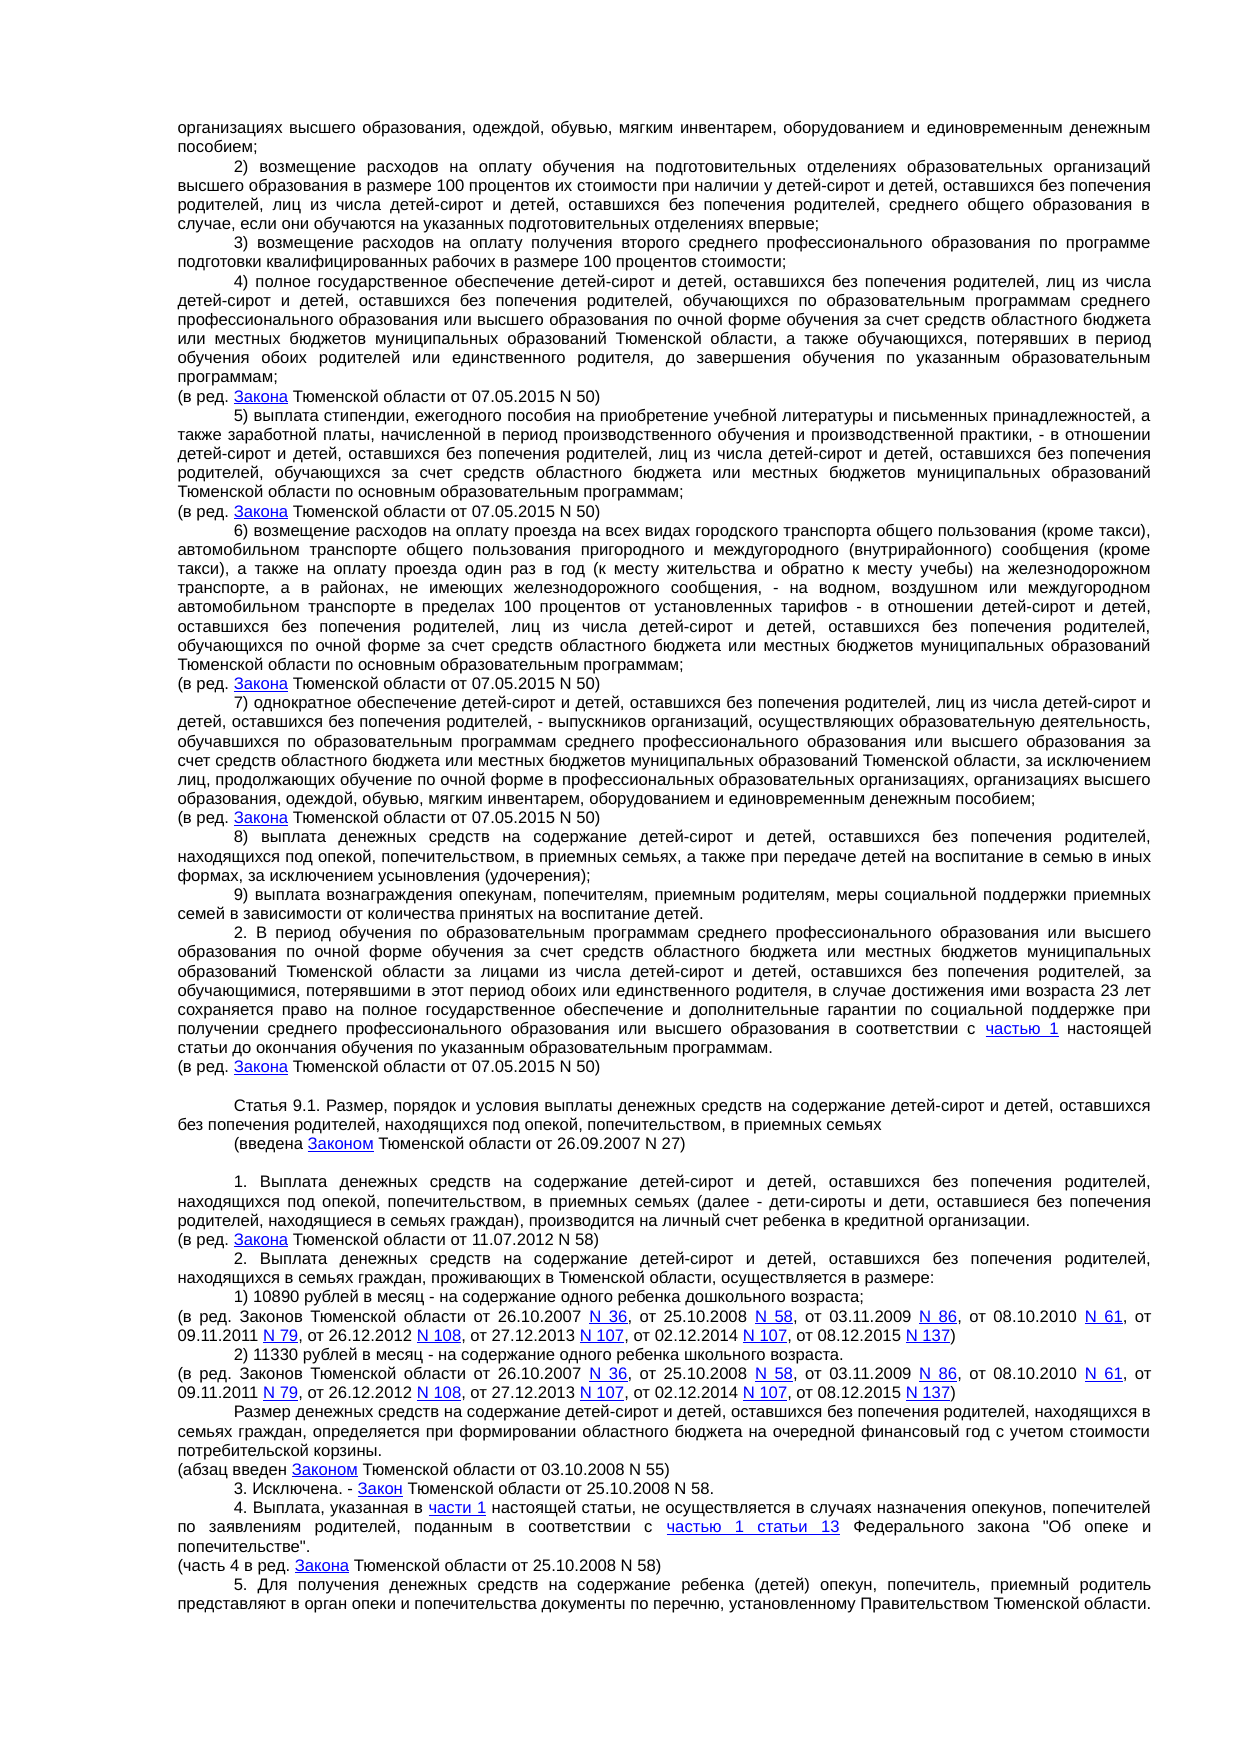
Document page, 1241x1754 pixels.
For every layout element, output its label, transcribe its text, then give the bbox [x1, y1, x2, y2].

text (в ред. Закона Тюменской области от 11.07.2012 N 58) [177, 1230, 1152, 1249]
text (в ред. Законов Тюменской области от 26.10.2007 N 36, от 25.10.2008 N 58, от 03.11.2009 N 86, от 08.10.2010 N 61, от 09.11.2011 N 79, от 26.12.2012 N 108, от 27.12.2013 N 107, от 02.12.2014 N 107, от 08.12.2015 N 137) [177, 1306, 1152, 1345]
text Размер денежных средств на содержание детей-сирот и детей, оставшихся без попечения родителей, находящихся в семьях граждан, определяется при формировании областного бюджета на очередной финансовый год с учетом стоимости потребительской корзины. [177, 1402, 1152, 1460]
text 2) возмещение расходов на оплату обучения на подготовительных отделениях образовательных организаций высшего образования в размере 100 процентов их стоимости при наличии у детей-сирот и детей, оставшихся без попечения родителей, лиц из числа детей-сирот и детей, оставшихся без попечения родителей, среднего общего образования в случае, если они обучаются на указанных подготовительных отделениях впервые; [177, 156, 1152, 233]
text (в ред. Законов Тюменской области от 26.10.2007 N 36, от 25.10.2008 N 58, от 03.11.2009 N 86, от 08.10.2010 N 61, от 09.11.2011 N 79, от 26.12.2012 N 108, от 27.12.2013 N 107, от 02.12.2014 N 107, от 08.12.2015 N 137) [177, 1364, 1152, 1402]
text (в ред. Закона Тюменской области от 07.05.2015 N 50) [177, 386, 1152, 406]
text 8) выплата денежных средств на содержание детей-сирот и детей, оставшихся без попечения родителей, находящихся под опекой, попечительством, в приемных семьях, а также при передаче детей на воспитание в семью в иных формах, за исключением усыновления (удочерения); [177, 827, 1152, 885]
text 7) однократное обеспечение детей-сирот и детей, оставшихся без попечения родителей, лиц из числа детей-сирот и детей, оставшихся без попечения родителей, - выпускников организаций, осуществляющих образовательную деятельность, обучавшихся по образовательным программам среднего профессионального образования или высшего образования за счет средств областного бюджета или местных бюджетов муниципальных образований Тюменской области, за исключением лиц, продолжающих обучение по очной форме в профессиональных образовательных организациях, организациях высшего образования, одеждой, обувью, мягким инвентарем, оборудованием и единовременным денежным пособием; [177, 693, 1152, 808]
text организациях высшего образования, одеждой, обувью, мягким инвентарем, оборудованием и единовременным денежным пособием; [177, 118, 1152, 156]
text 1. Выплата денежных средств на содержание детей-сирот и детей, оставшихся без попечения родителей, находящихся под опекой, попечительством, в приемных семьях (далее - дети-сироты и дети, оставшиеся без попечения родителей, находящиеся в семьях граждан), производится на личный счет ребенка в кредитной организации. [177, 1172, 1152, 1230]
text (в ред. Закона Тюменской области от 07.05.2015 N 50) [177, 808, 1152, 827]
subtitle Статья 9.1. Размер, порядок и условия выплаты денежных средств на содержание детей-сирот и детей, оставшихся без попечения родителей, находящихся под опекой, попечительством, в приемных семьях [177, 1096, 1152, 1134]
text 3. Исключена. - Закон Тюменской области от 25.10.2008 N 58. [177, 1479, 1152, 1498]
text 9) выплата вознаграждения опекунам, попечителям, приемным родителям, меры социальной поддержки приемных семей в зависимости от количества принятых на воспитание детей. [177, 885, 1152, 923]
text (абзац введен Законом Тюменской области от 03.10.2008 N 55) [177, 1460, 1152, 1479]
text 4. Выплата, указанная в части 1 настоящей статьи, не осуществляется в случаях назначения опекунов, попечителей по заявлениям родителей, поданным в соответствии с частью 1 статьи 13 Федерального закона "Об опеке и попечительстве". [177, 1498, 1152, 1556]
text 2) 11330 рублей в месяц - на содержание одного ребенка школьного возраста. [177, 1345, 1152, 1364]
text 4) полное государственное обеспечение детей-сирот и детей, оставшихся без попечения родителей, лиц из числа детей-сирот и детей, оставшихся без попечения родителей, обучающихся по образовательным программам среднего профессионального образования или высшего образования по очной форме обучения за счет средств областного бюджета или местных бюджетов муниципальных образований Тюменской области, а также обучающихся, потерявших в период обучения обоих родителей или единственного родителя, до завершения обучения по указанным образовательным программам; [177, 271, 1152, 386]
text (введена Законом Тюменской области от 26.09.2007 N 27) [177, 1134, 1152, 1153]
text 3) возмещение расходов на оплату получения второго среднего профессионального образования по программе подготовки квалифицированных рабочих в размере 100 процентов стоимости; [177, 233, 1152, 271]
text 6) возмещение расходов на оплату проезда на всех видах городского транспорта общего пользования (кроме такси), автомобильном транспорте общего пользования пригородного и междугородного (внутрирайонного) сообщения (кроме такси), а также на оплату проезда один раз в год (к месту жительства и обратно к месту учебы) на железнодорожном транспорте, а в районах, не имеющих железнодорожного сообщения, - на водном, воздушном или междугородном автомобильном транспорте в пределах 100 процентов от установленных тарифов - в отношении детей-сирот и детей, оставшихся без попечения родителей, лиц из числа детей-сирот и детей, оставшихся без попечения родителей, обучающихся по очной форме за счет средств областного бюджета или местных бюджетов муниципальных образований Тюменской области по основным образовательным программам; [177, 521, 1152, 674]
text 5) выплата стипендии, ежегодного пособия на приобретение учебной литературы и письменных принадлежностей, а также заработной платы, начисленной в период производственного обучения и производственной практики, - в отношении детей-сирот и детей, оставшихся без попечения родителей, лиц из числа детей-сирот и детей, оставшихся без попечения родителей, обучающихся за счет средств областного бюджета или местных бюджетов муниципальных образований Тюменской области по основным образовательным программам; [177, 406, 1152, 501]
text 2. В период обучения по образовательным программам среднего профессионального образования или высшего образования по очной форме обучения за счет средств областного бюджета или местных бюджетов муниципальных образований Тюменской области за лицами из числа детей-сирот и детей, оставшихся без попечения родителей, за обучающимися, потерявшими в этот период обоих или единственного родителя, в случае достижения ими возраста 23 лет сохраняется право на полное государственное обеспечение и дополнительные гарантии по социальной поддержке при получении среднего профессионального образования или высшего образования в соответствии с частью 1 настоящей статьи до окончания обучения по указанным образовательным программам. [177, 923, 1152, 1057]
text 5. Для получения денежных средств на содержание ребенка (детей) опекун, попечитель, приемный родитель представляют в орган опеки и попечительства документы по перечню, установленному Правительством Тюменской области. [177, 1575, 1152, 1613]
text (в ред. Закона Тюменской области от 07.05.2015 N 50) [177, 674, 1152, 693]
text (часть 4 в ред. Закона Тюменской области от 25.10.2008 N 58) [177, 1556, 1152, 1575]
text (в ред. Закона Тюменской области от 07.05.2015 N 50) [177, 501, 1152, 521]
text (в ред. Закона Тюменской области от 07.05.2015 N 50) [177, 1057, 1152, 1076]
text 2. Выплата денежных средств на содержание детей-сирот и детей, оставшихся без попечения родителей, находящихся в семьях граждан, проживающих в Тюменской области, осуществляется в размере: [177, 1249, 1152, 1287]
text 1) 10890 рублей в месяц - на содержание одного ребенка дошкольного возраста; [177, 1287, 1152, 1306]
